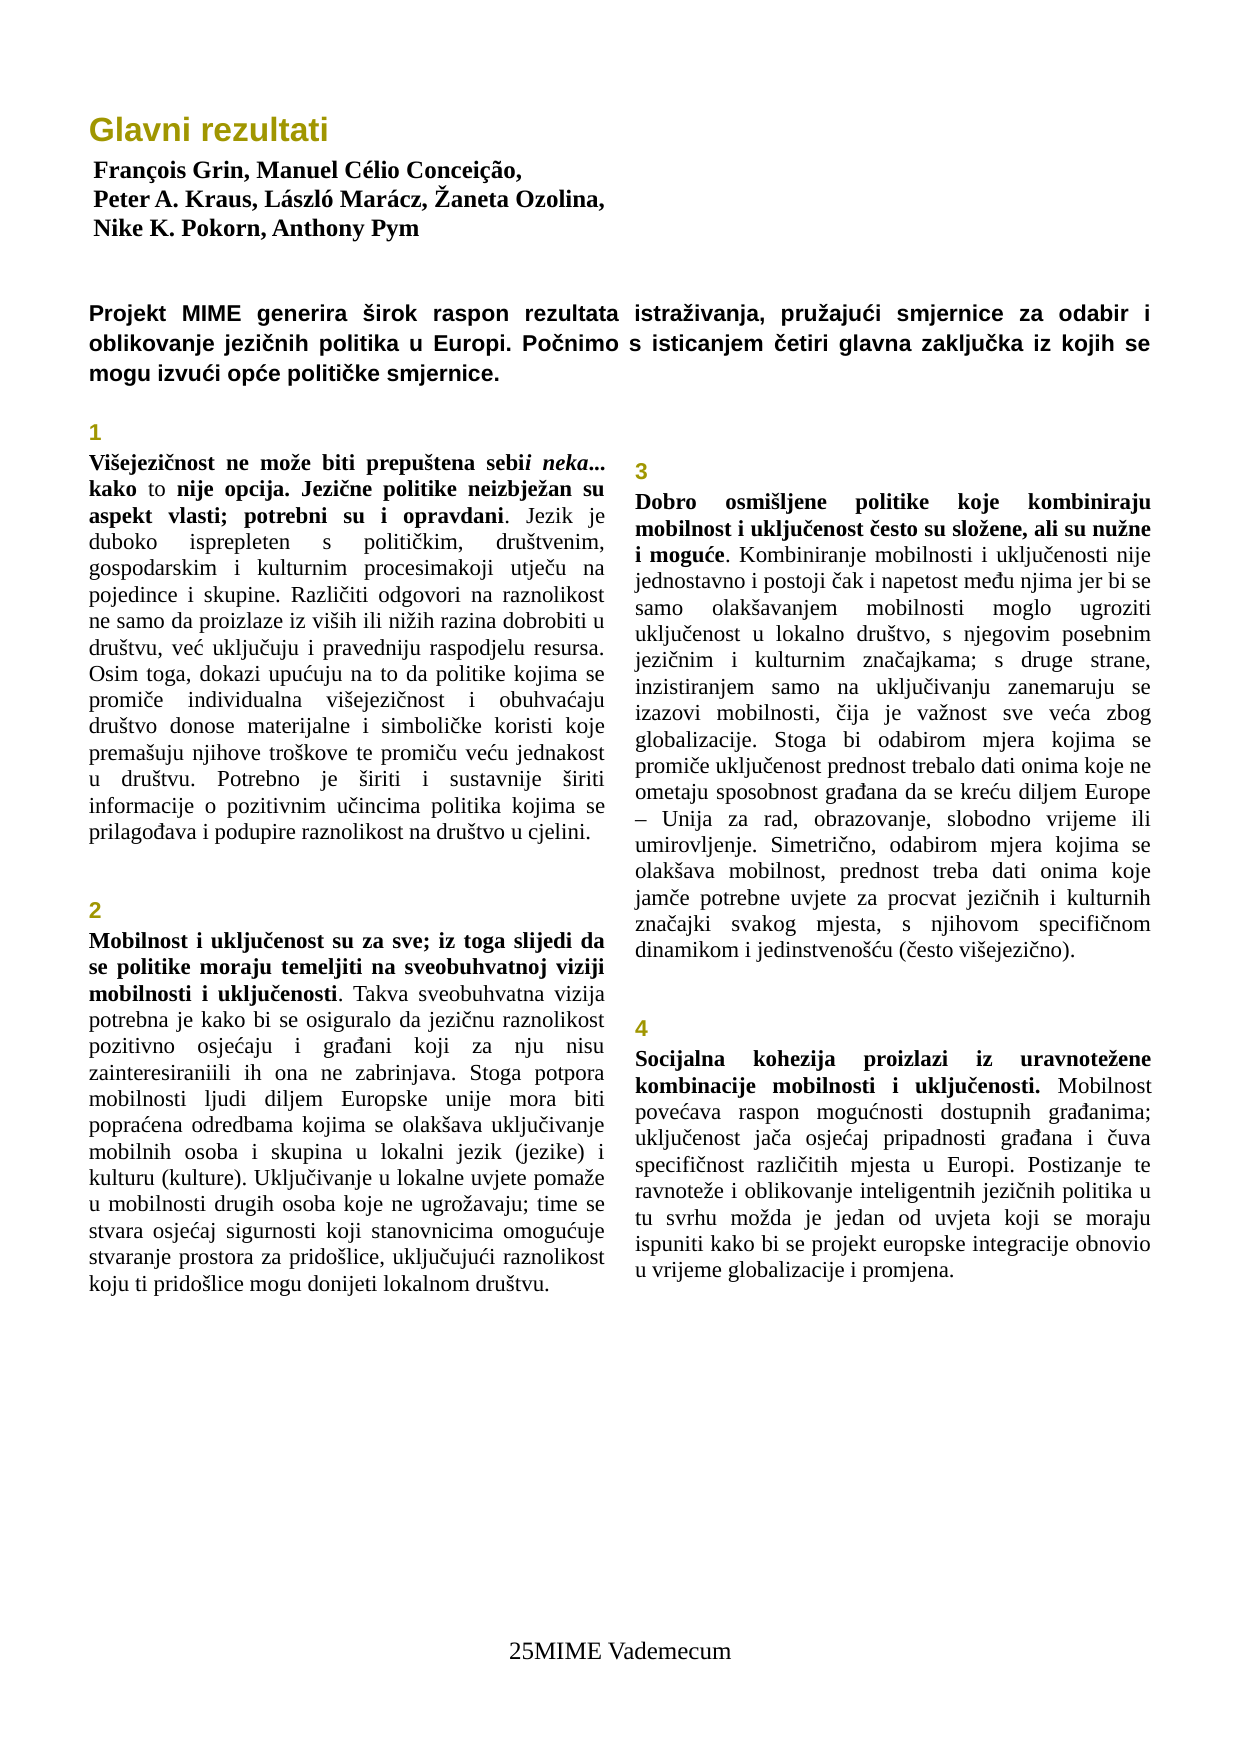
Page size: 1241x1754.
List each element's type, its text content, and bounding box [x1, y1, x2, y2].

text Socijalna kohezija proizlazi iz uravnotežene kombinacije mobilnosti i uključenosti. Mobilnost povećava raspon mogućnosti dostupnih građanima; uključenost jača osjećaj pripadnosti građana i čuva specifičnost različitih mjesta u Europi. Postizanje te ravnoteže i oblikovanje inteligentnih jezičnih politika u tu svrhu možda je jedan od uvjeta koji se moraju ispuniti kako bi se projekt europske integracije obnovio u vrijeme globalizacije i promjena. [635, 1045, 1152, 1283]
text 1 [88, 419, 605, 445]
text Višejezičnost ne može biti prepuštena sebii neka... kako to nije opcija. Jezične politike neizbježan su aspekt vlasti; potrebni su i opravdani. Jezik je duboko isprepleten s političkim, društvenim, gospodarskim i kulturnim procesimakoji utječu na pojedince i skupine. Različiti odgovori na raznolikost ne samo da proizlaze iz viših ili nižih razina dobrobiti u društvu, već uključuju i pravedniju raspodjelu resursa. Osim toga, dokazi upućuju na to da politike kojima se promiče individualna višejezičnost i obuhvaćaju društvo donose materijalne i simboličke koristi koje premašuju njihove troškove te promiču veću jednakost u društvu. Potrebno je širiti i sustavnije širiti informacije o pozitivnim učincima politika kojima se prilagođava i podupire raznolikost na društvo u cjelini. [88, 449, 605, 844]
text 4 [635, 1015, 1152, 1042]
subtitle Glavni rezultati [88, 109, 1152, 148]
text Projekt MIME generira širok raspon rezultata istraživanja, pružajući smjernice za odabir i oblikovanje jezičnih politika u Europi. Počnimo s isticanjem četiri glavna zaključka iz kojih se mogu izvući opće političke smjernice. [88, 299, 1152, 386]
text 2 [88, 897, 605, 923]
text Mobilnost i uključenost su za sve; iz toga slijedi da se politike moraju temeljiti na sveobuhvatnoj viziji mobilnosti i uključenosti. Takva sveobuhvatna vizija potrebna je kako bi se osiguralo da jezičnu raznolikost pozitivno osjećaju i građani koji za nju nisu zainteresiraniili ih ona ne zabrinjava. Stoga potpora mobilnosti ljudi diljem Europske unije mora biti popraćena odredbama kojima se olakšava uključivanje mobilnih osoba i skupina u lokalni jezik (jezike) i kulturu (kulture). Uključivanje u lokalne uvjete pomaže u mobilnosti drugih osoba koje ne ugrožavaju; time se stvara osjećaj sigurnosti koji stanovnicima omogućuje stvaranje prostora za pridošlice, uključujući raznolikost koju ti pridošlice mogu donijeti lokalnom društvu. [88, 927, 605, 1296]
text Dobro osmišljene politike koje kombiniraju mobilnost i uključenost često su složene, ali su nužne i moguće. Kombiniranje mobilnosti i uključenosti nije jednostavno i postoji čak i napetost među njima jer bi se samo olakšavanjem mobilnosti moglo ugroziti uključenost u lokalno društvo, s njegovim posebnim jezičnim i kulturnim značajkama; s druge strane, inzistiranjem samo na uključivanju zanemaruju se izazovi mobilnosti, čija je važnost sve veća zbog globalizacije. Stoga bi odabirom mjera kojima se promiče uključenost prednost trebalo dati onima koje ne ometaju sposobnost građana da se kreću diljem Europe – Unija za rad, obrazovanje, slobodno vrijeme ili umirovljenje. Simetrično, odabirom mjera kojima se olakšava mobilnost, prednost treba dati onima koje jamče potrebne uvjete za procvat jezičnih i kulturnih značajki svakog mjesta, s njihovom specifičnom dinamikom i jedinstvenošću (često višejezično). [635, 488, 1152, 963]
text 3 [635, 458, 1152, 484]
